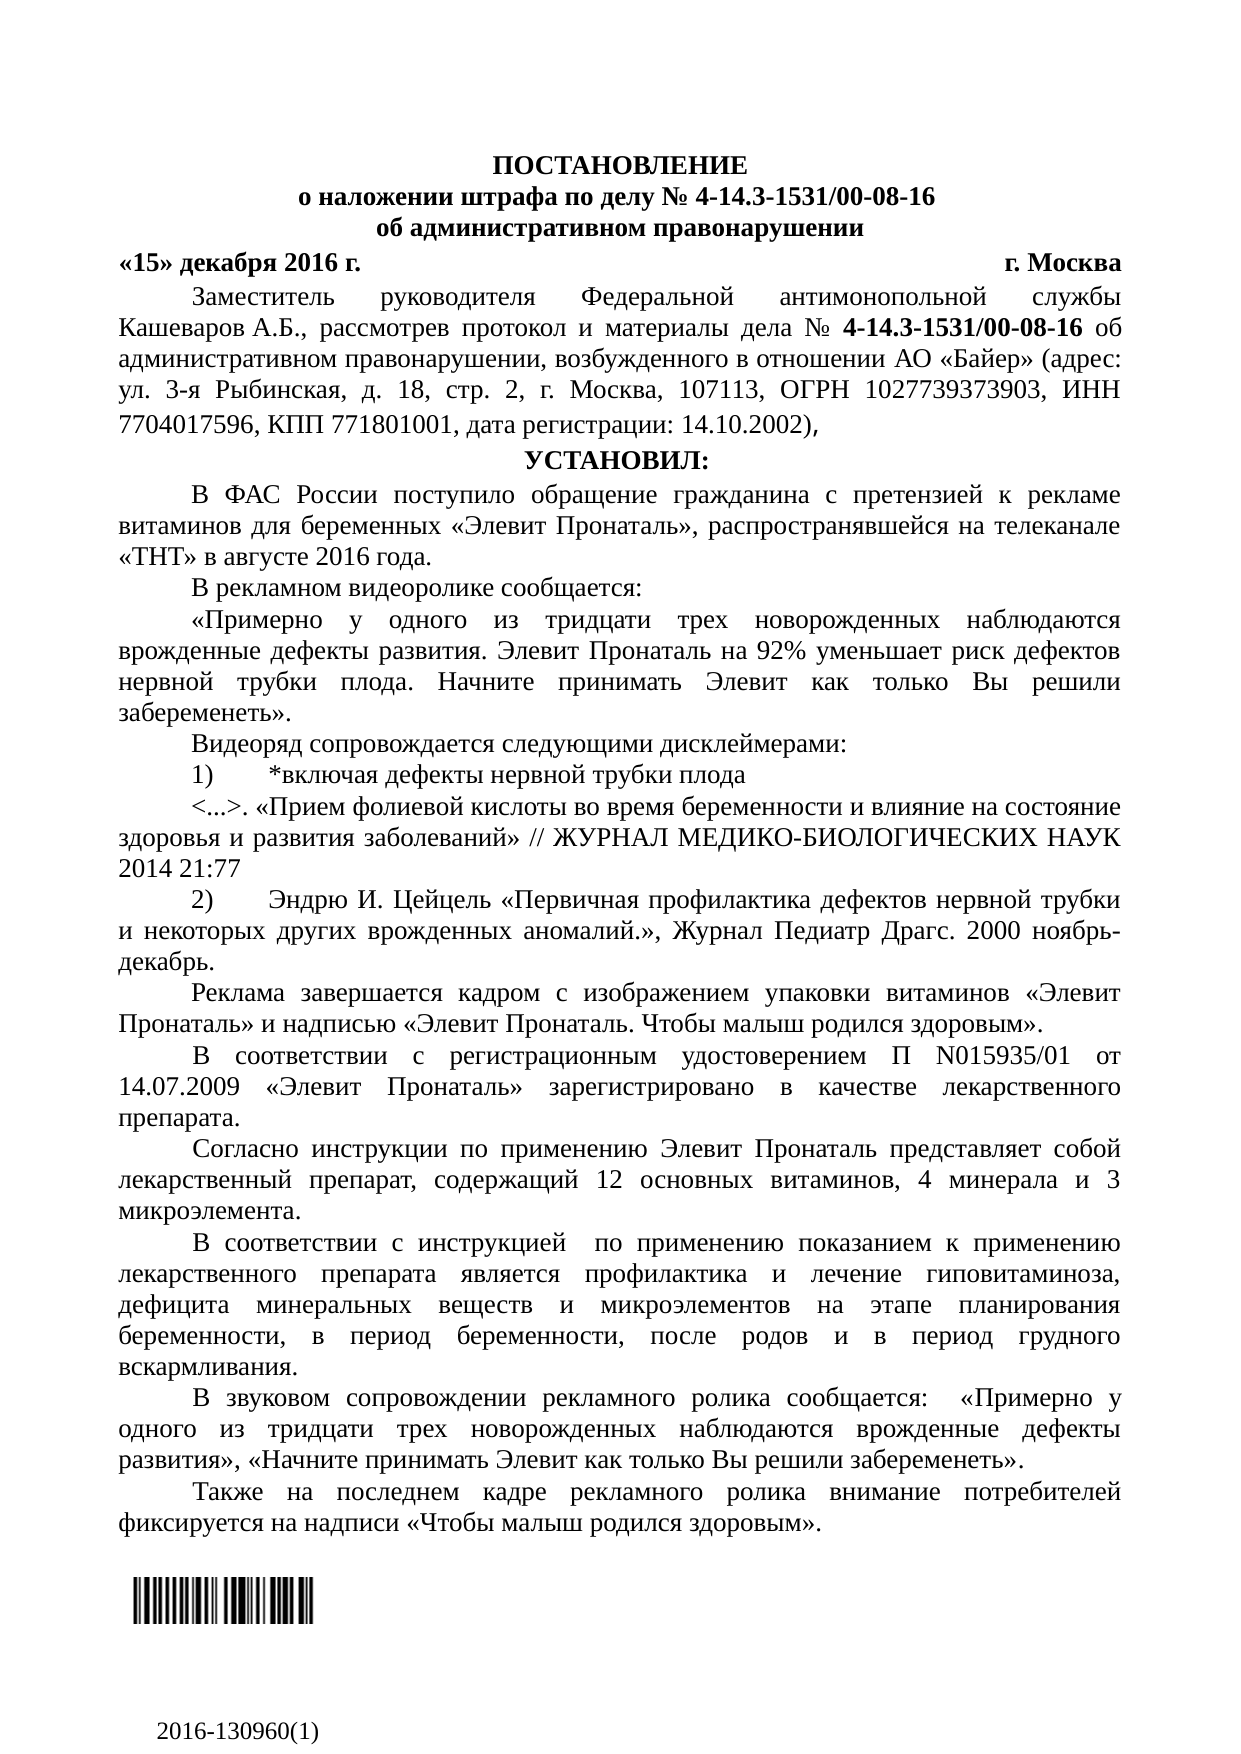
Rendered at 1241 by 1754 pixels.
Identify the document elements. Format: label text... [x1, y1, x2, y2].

picture [118, 1577, 331, 1624]
text В соответствии с инструкцией по применению показанием к применению лекарственного препарата является профилактика и лечение гиповитаминоза, дефицита минеральных веществ и микроэлементов на этапе планирования беременности, в период беременности, после родов и в период грудного вскармливания. [118, 1226, 1122, 1381]
text Реклама завершается кадром с изображением упаковки витаминов «Элевит Пронаталь» и надписью «Элевит Пронаталь. Чтобы малыш родился здоровым». [118, 976, 1122, 1039]
text «15» декабря 2016 г. г. Москва [118, 246, 1122, 277]
text В ФАС России поступило обращение гражданина с претензией к рекламе витаминов для беременных «Элевит Пронаталь», распространявшейся на телеканале «ТНТ» в августе 2016 года. [118, 478, 1122, 572]
text о наложении штрафа по делу № 4-14.3-1531/00-08-16 [118, 180, 1122, 212]
text Заместитель руководителя Федеральной антимонопольной службы Кашеваров А.Б., рассмотрев протокол и материалы дела № 4-14.3-1531/00-08-16 об административном правонарушении, возбужденного в отношении АО «Байер» (адрес: ул. 3-я Рыбинская, д. 18, стр. 2, г. Москва, 107113, ОГРН 1027739373903, ИНН 7704017596, КПП 771801001, дата регистрации: 14.10.2002), [118, 280, 1122, 441]
text Видеоряд сопровождается следующими дисклеймерами: [118, 727, 1122, 758]
text ПОСТАНОВЛЕНИЕ [118, 149, 1122, 180]
text <...>. «Прием фолиевой кислоты во время беременности и влияние на состояние здоровья и развития заболеваний» // ЖУРНАЛ МЕДИКО-БИОЛОГИЧЕСКИХ НАУК 2014 21:77 [118, 789, 1122, 883]
text Согласно инструкции по применению Элевит Пронаталь представляет собой лекарственный препарат, содержащий 12 основных витаминов, 4 минерала и 3 микроэлемента. [118, 1132, 1122, 1226]
text В звуковом сопровождении рекламного ролика сообщается: «Примерно у одного из тридцати трех новорожденных наблюдаются врожденные дефекты развития», «Начните принимать Элевит как только Вы решили забеременеть». [118, 1381, 1122, 1475]
text В рекламном видеоролике сообщается: [118, 572, 1122, 603]
text Также на последнем кадре рекламного ролика внимание потребителей фиксируется на надписи «Чтобы малыш родился здоровым». [118, 1475, 1122, 1537]
text «Примерно у одного из тридцати трех новорожденных наблюдаются врожденные дефекты развития. Элевит Пронаталь на 92% уменьшает риск дефектов нервной трубки плода. Начните принимать Элевит как только Вы решили забеременеть». [118, 603, 1122, 727]
text об административном правонарушении [118, 212, 1122, 243]
list *включая дефекты нервной трубки плода [118, 758, 1122, 789]
list Эндрю И. Цейцель «Первичная профилактика дефектов нервной трубки и некоторых других врожденных аномалий.», Журнал Педиатр Драгс. 2000 ноябрь-декабрь. [118, 883, 1122, 976]
text В соответствии с регистрационным удостоверением П N015935/01 от 14.07.2009 «Элевит Пронаталь» зарегистрировано в качестве лекарственного препарата. [118, 1039, 1122, 1132]
text УСТАНОВИЛ: [118, 444, 1122, 475]
